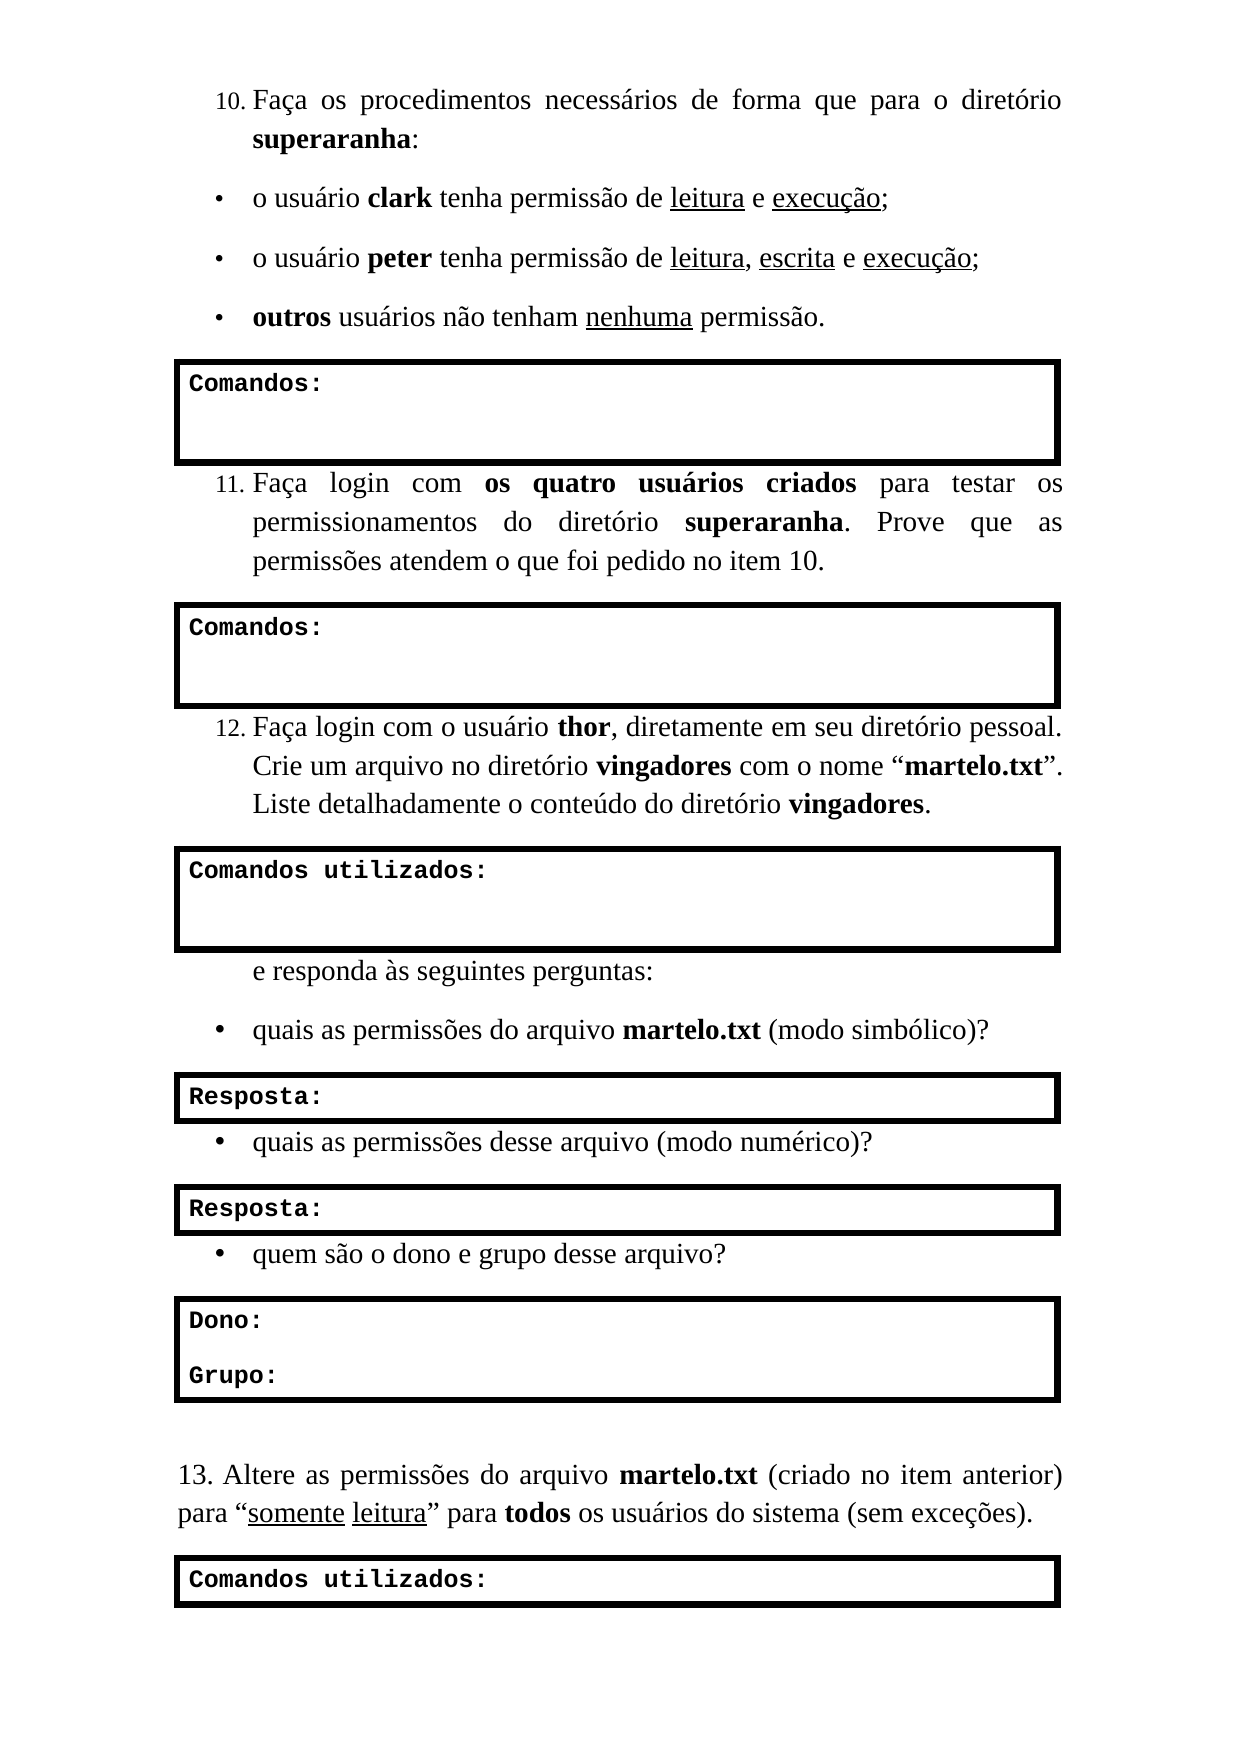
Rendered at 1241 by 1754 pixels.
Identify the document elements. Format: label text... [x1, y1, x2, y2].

table_header Resposta: [180, 1078, 1054, 1118]
table_header Comandos utilizados: [180, 852, 1054, 946]
list quem são o dono e grupo desse arquivo? [215, 1236, 1063, 1270]
list o usuário peter tenha permissão de leitura, escrita e execução; [215, 240, 1063, 273]
list e responda às seguintes perguntas: [215, 953, 1063, 986]
list quais as permissões desse arquivo (modo numérico)? [215, 1124, 1063, 1158]
list o usuário clark tenha permissão de leitura e execução; [215, 180, 1063, 214]
table_header Dono: Grupo: [180, 1302, 1054, 1397]
list Faça os procedimentos necessários de forma que para o diretório superaranha: [215, 82, 1063, 154]
list quais as permissões do arquivo martelo.txt (modo simbólico)? [215, 1012, 1063, 1046]
table_header Resposta: [180, 1190, 1054, 1230]
list Faça login com o usuário thor, diretamente em seu diretório pessoal. Crie um arquivo no diretório vingadores com o nome “martelo.txt”. Liste detalhadamente o conteúdo do diretório vingadores. [215, 709, 1063, 820]
table_header Comandos: [180, 608, 1054, 703]
table_header Comandos utilizados: [180, 1561, 1054, 1601]
table_header Comandos: [180, 365, 1054, 459]
text 13. Altere as permissões do arquivo martelo.txt (criado no item anterior) para “somente leitura” para todos os usuários do sistema (sem exceções). [177, 1457, 1063, 1529]
list outros usuários não tenham nenhuma permissão. [215, 299, 1063, 333]
list Faça login com os quatro usuários criados para testar os permissionamentos do diretório superaranha. Prove que as permissões atendem o que foi pedido no item 10. [215, 466, 1063, 576]
